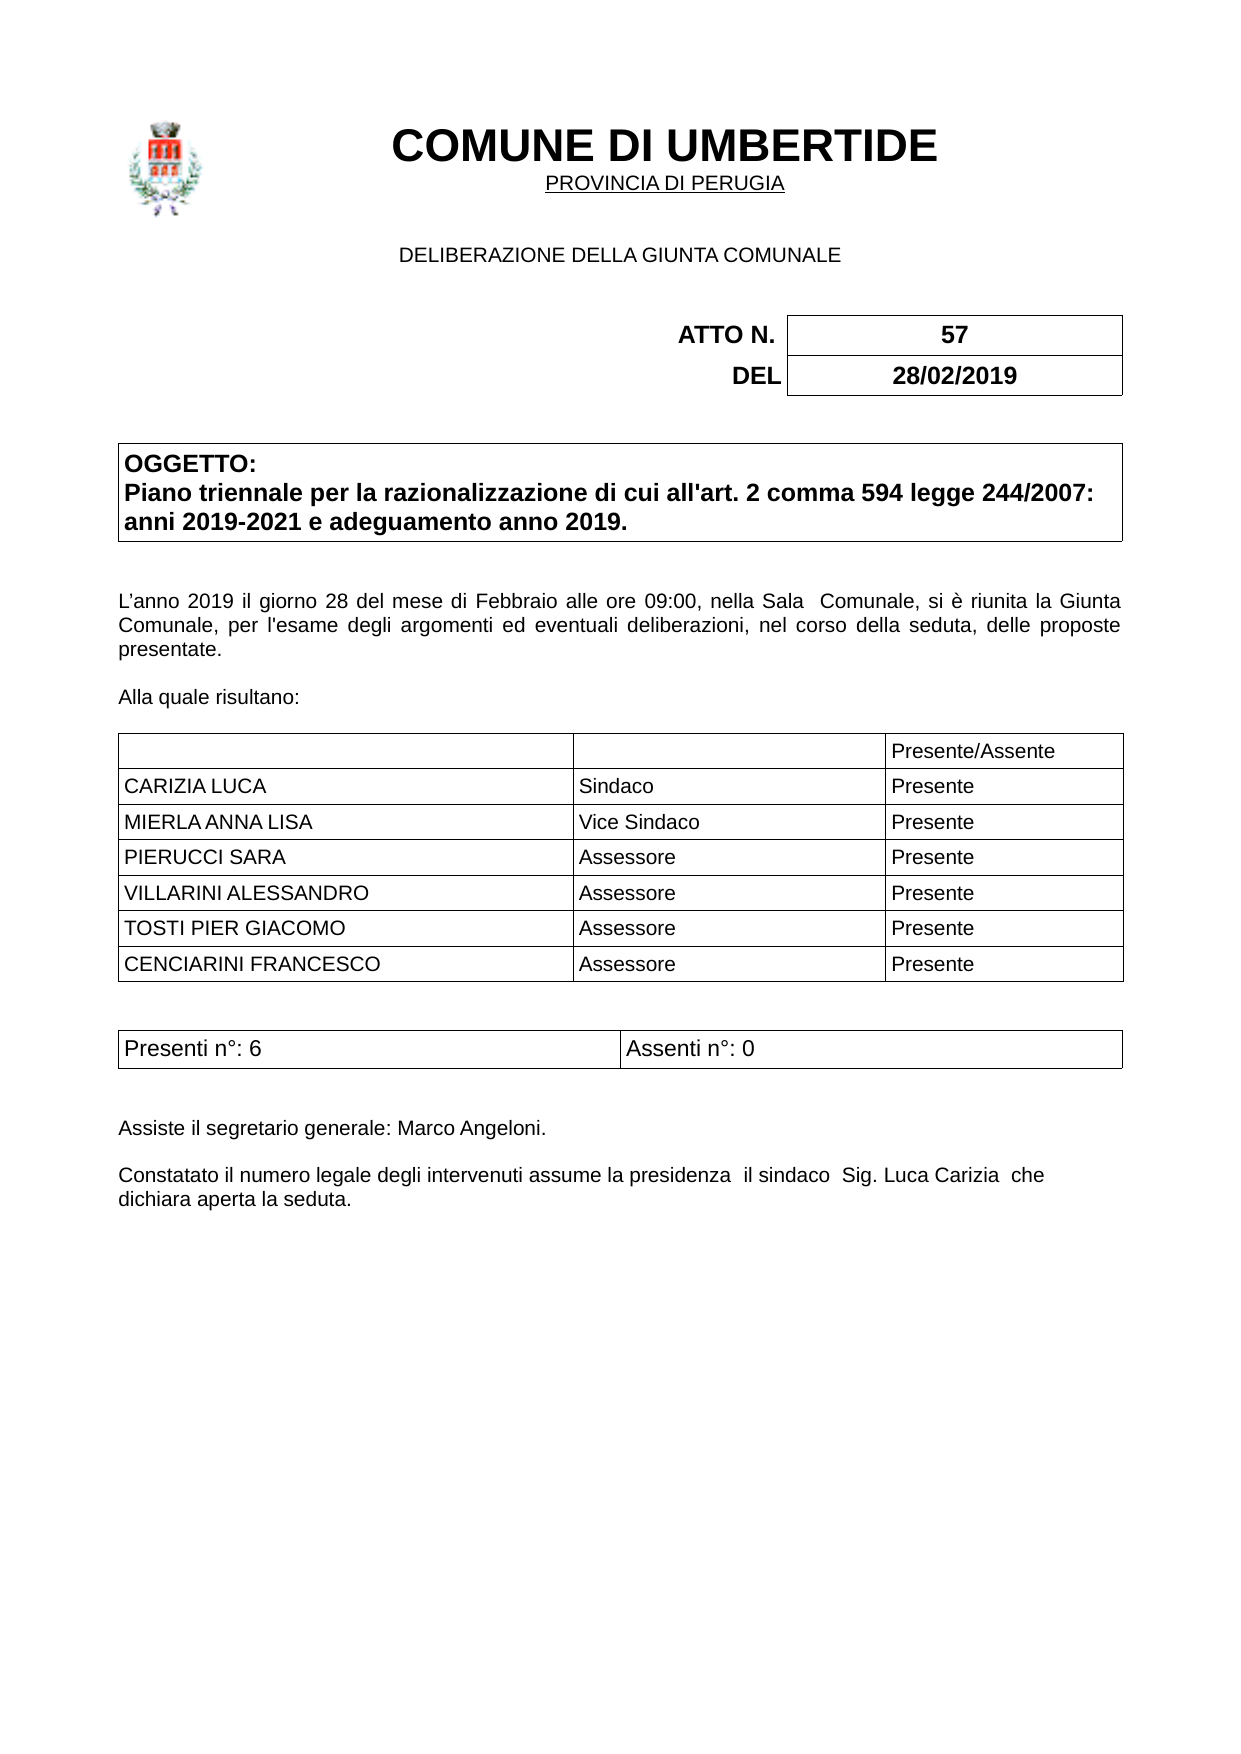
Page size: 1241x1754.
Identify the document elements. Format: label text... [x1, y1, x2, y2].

table_header [118, 315, 453, 355]
table_header Assenti n°: 0 [621, 1031, 1122, 1067]
table_cell Presente [886, 876, 1123, 910]
table_header 57 [788, 316, 1122, 355]
text DELIBERAZIONE DELLA GIUNTA COMUNALE [118, 243, 1122, 267]
table_cell TOSTI PIER GIACOMO [119, 911, 573, 946]
table_cell CARIZIA LUCA [119, 769, 573, 804]
table_cell [118, 355, 453, 395]
table_header Presente/Assente [886, 734, 1123, 768]
table_cell PIERUCCI SARA [119, 840, 573, 875]
table_cell DEL [453, 355, 787, 395]
table_cell MIERLA ANNA LISA [119, 805, 573, 839]
table_header [119, 734, 573, 768]
table_cell Vice Sindaco [574, 805, 885, 839]
table_cell Presente [886, 840, 1123, 875]
table_cell Assessore [574, 876, 885, 910]
text COMUNE DI UMBERTIDE [118, 118, 1122, 171]
table_header OGGETTO: Piano triennale per la razionalizzazione di cui all'art. 2 comma 594 legge 244/2007: anni 2019-2021 e adeguamento anno 2019. [119, 444, 1122, 541]
text L’anno 2019 il giorno 28 del mese di Febbraio alle ore 09:00, nella Sala Comunale, si è riunita la Giunta Comunale, per l'esame degli argomenti ed eventuali deliberazioni, nel corso della seduta, delle proposte presentate. [118, 589, 1122, 661]
table_cell CENCIARINI FRANCESCO [119, 947, 573, 981]
table_cell Presente [886, 769, 1123, 804]
table_cell VILLARINI ALESSANDRO [119, 876, 573, 910]
table_cell Assessore [574, 911, 885, 946]
table_cell Sindaco [574, 769, 885, 804]
table_header Presenti n°: 6 [119, 1031, 620, 1067]
table_cell Assessore [574, 947, 885, 981]
table_header ATTO N. [453, 315, 787, 355]
table_header [574, 734, 885, 768]
text Assiste il segretario generale: Marco Angeloni. [118, 1115, 1122, 1139]
text Constatato il numero legale degli intervenuti assume la presidenza il sindaco Sig. Luca Carizia che dichiara aperta la seduta. [118, 1163, 1122, 1211]
table_cell Assessore [574, 840, 885, 875]
table_cell Presente [886, 911, 1123, 946]
table_cell Presente [886, 947, 1123, 981]
text PROVINCIA DI PERUGIA [208, 171, 1122, 195]
table_cell Presente [886, 805, 1123, 839]
text Alla quale risultano: [118, 685, 1122, 709]
table_cell 28/02/2019 [788, 356, 1122, 395]
